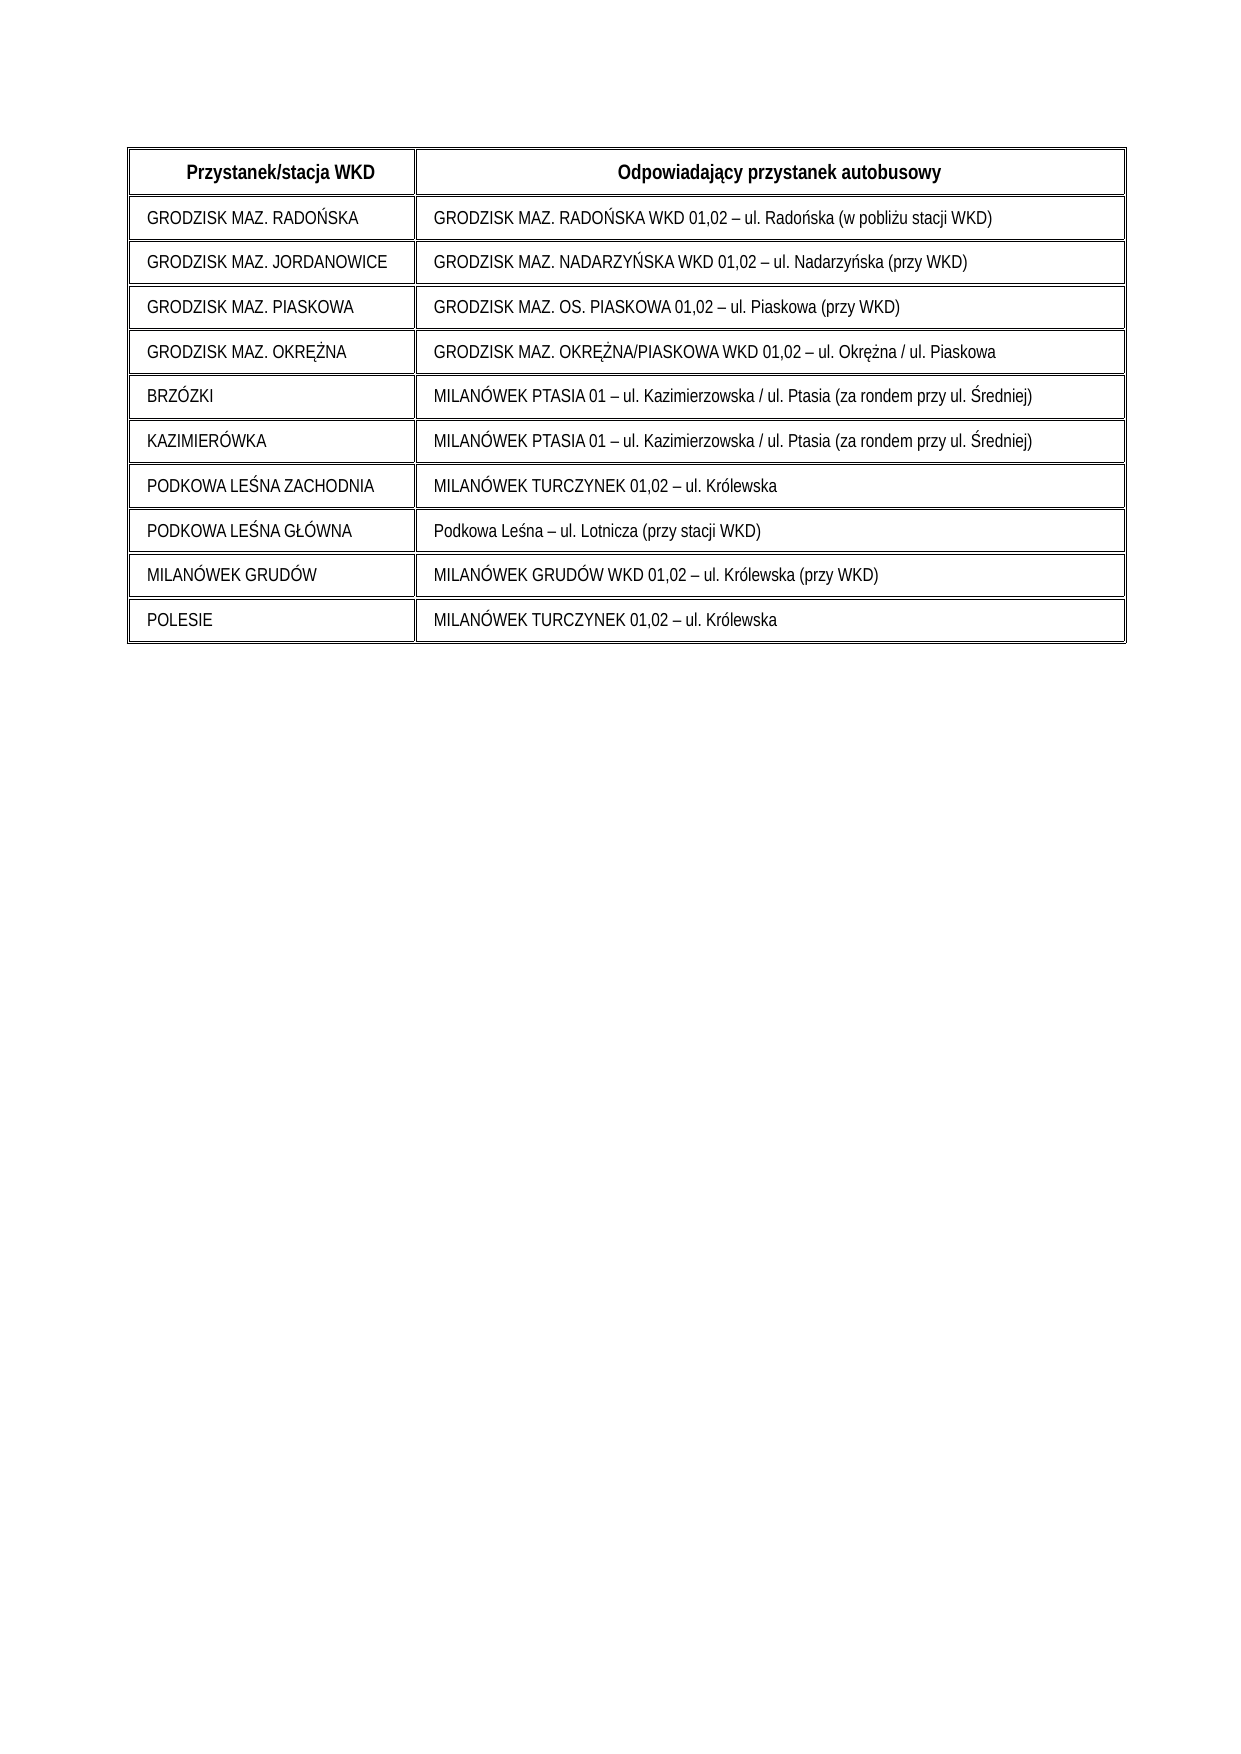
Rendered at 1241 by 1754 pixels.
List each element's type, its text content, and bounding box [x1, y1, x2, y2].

table_cell BRZÓZKI [130, 376, 414, 417]
table_cell MILANÓWEK PTASIA 01 – ul. Kazimierzowska / ul. Ptasia (za rondem przy ul. Średniej) [417, 376, 1124, 417]
table_cell Podkowa Leśna – ul. Lotnicza (przy stacji WKD) [417, 510, 1124, 551]
table_cell PODKOWA LEŚNA ZACHODNIA [130, 465, 414, 507]
table_cell GRODZISK MAZ. PIASKOWA [130, 287, 414, 328]
table_cell GRODZISK MAZ. OKRĘŻNA [130, 331, 414, 373]
table_cell GRODZISK MAZ. RADOŃSKA [130, 197, 414, 239]
table_cell KAZIMIERÓWKA [130, 421, 414, 462]
table_cell MILANÓWEK TURCZYNEK 01,02 – ul. Królewska [417, 465, 1124, 507]
table_cell MILANÓWEK TURCZYNEK 01,02 – ul. Królewska [417, 600, 1124, 641]
table_cell GRODZISK MAZ. RADOŃSKA WKD 01,02 – ul. Radońska (w pobliżu stacji WKD) [417, 197, 1124, 239]
table_header Przystanek/stacja WKD [130, 150, 414, 194]
table_cell PODKOWA LEŚNA GŁÓWNA [130, 510, 414, 551]
table_cell MILANÓWEK GRUDÓW [130, 555, 414, 596]
table_cell MILANÓWEK GRUDÓW WKD 01,02 – ul. Królewska (przy WKD) [417, 555, 1124, 596]
table_cell MILANÓWEK PTASIA 01 – ul. Kazimierzowska / ul. Ptasia (za rondem przy ul. Średniej) [417, 421, 1124, 462]
table_cell GRODZISK MAZ. JORDANOWICE [130, 242, 414, 283]
table_cell POLESIE [130, 600, 414, 641]
table_cell GRODZISK MAZ. OS. PIASKOWA 01,02 – ul. Piaskowa (przy WKD) [417, 287, 1124, 328]
table_cell GRODZISK MAZ. OKRĘŻNA/PIASKOWA WKD 01,02 – ul. Okrężna / ul. Piaskowa [417, 331, 1124, 373]
table_header Odpowiadający przystanek autobusowy [417, 150, 1124, 194]
table_cell GRODZISK MAZ. NADARZYŃSKA WKD 01,02 – ul. Nadarzyńska (przy WKD) [417, 242, 1124, 283]
